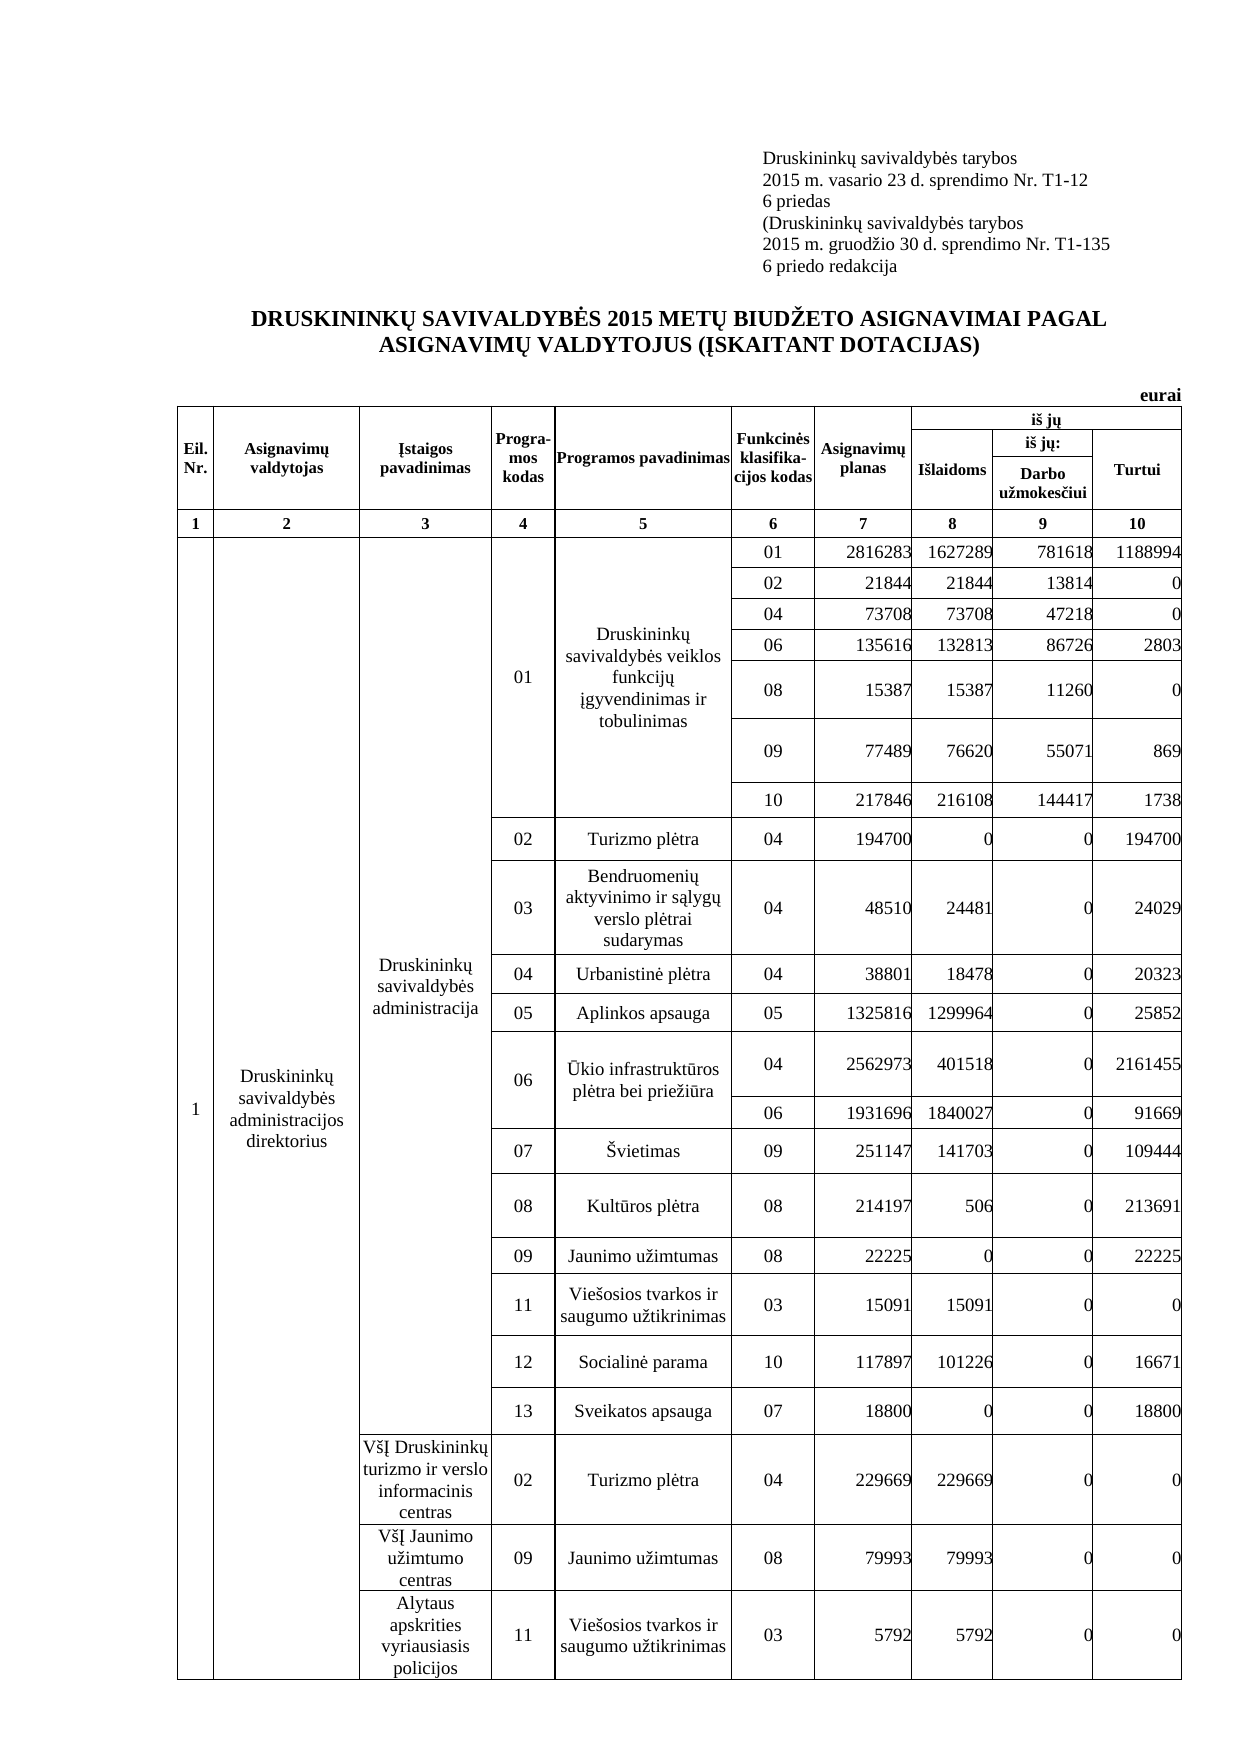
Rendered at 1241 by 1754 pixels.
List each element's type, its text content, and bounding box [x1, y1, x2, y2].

table_cell 73708 [912, 599, 992, 629]
table_cell 08 [732, 1525, 814, 1590]
table_cell 506 [912, 1174, 992, 1237]
table_cell 79993 [912, 1525, 992, 1590]
table_cell 2803 [1093, 630, 1181, 660]
table_cell 101226 [912, 1336, 992, 1387]
table_cell Jaunimo užimtumas [556, 1525, 731, 1590]
table_cell 0 [912, 818, 992, 860]
table_cell VšĮ Jaunimo užimtumo centras [360, 1525, 491, 1590]
table_cell 0 [993, 994, 1092, 1031]
table_cell Alytaus apskrities vyriausiasis policijos [360, 1591, 491, 1679]
table_cell 229669 [912, 1435, 992, 1524]
table_header Eil. Nr. [178, 407, 213, 509]
table_cell 0 [912, 1388, 992, 1434]
table_cell Kultūros plėtra [556, 1174, 731, 1237]
table_header Funkcinės klasifika-cijos kodas [732, 407, 814, 509]
table_cell 04 [492, 955, 554, 993]
table_cell 0 [993, 1591, 1092, 1679]
table_cell 04 [732, 955, 814, 993]
table_header Asignavimų planas [815, 407, 911, 509]
table_cell 9 [993, 510, 1092, 537]
table_cell 10 [1093, 510, 1181, 537]
table_cell 4 [492, 510, 554, 537]
text DRUSKININKŲ SAVIVALDYBĖS 2015 METŲ BIUDŽETO ASIGNAVIMAI PAGAL ASIGNAVIMŲ VALDYTOJUS (ĮSKAITANT DOTACIJAS) [177, 305, 1181, 358]
table_cell 0 [1093, 1274, 1181, 1335]
table_cell Švietimas [556, 1129, 731, 1173]
table_cell 0 [993, 1525, 1092, 1590]
table_cell 11 [492, 1274, 554, 1335]
table_cell 05 [492, 994, 554, 1031]
text 6 priedas [290, 190, 1181, 212]
table_cell 15091 [912, 1274, 992, 1335]
table_cell 132813 [912, 630, 992, 660]
table_cell Aplinkos apsauga [556, 994, 731, 1031]
table_cell 0 [912, 1238, 992, 1273]
table_cell 08 [732, 1174, 814, 1237]
table_cell 117897 [815, 1336, 911, 1387]
table_cell 0 [993, 1435, 1092, 1524]
table_cell 04 [732, 1032, 814, 1096]
table_cell 07 [732, 1388, 814, 1434]
table_cell 04 [732, 861, 814, 954]
table_cell 03 [732, 1274, 814, 1335]
table_cell 401518 [912, 1032, 992, 1096]
table_cell 8 [912, 510, 992, 537]
table_cell 06 [732, 1097, 814, 1127]
table_cell Išlaidoms [912, 430, 992, 509]
table_cell 08 [732, 1238, 814, 1273]
table_cell 1325816 [815, 994, 911, 1031]
table_cell 0 [993, 1388, 1092, 1434]
table_cell 1931696 [815, 1097, 911, 1127]
table_cell Bendruomenių aktyvinimo ir sąlygų verslo plėtrai sudarymas [556, 861, 731, 954]
table_cell 144417 [993, 783, 1092, 817]
table_cell 781618 [993, 538, 1092, 567]
table_cell 01 [732, 538, 814, 567]
table_cell 08 [732, 661, 814, 718]
table_cell 251147 [815, 1129, 911, 1173]
table_cell 216108 [912, 783, 992, 817]
table_cell 0 [1093, 599, 1181, 629]
table_cell 0 [1093, 661, 1181, 718]
table_cell 21844 [912, 568, 992, 598]
table_cell Darbo užmokesčiui [993, 457, 1092, 509]
table_cell 02 [492, 1435, 554, 1524]
table_cell Druskininkų savivaldybės administracija [360, 538, 491, 1434]
table_cell 0 [993, 1097, 1092, 1127]
table_cell 02 [732, 568, 814, 598]
table_cell 229669 [815, 1435, 911, 1524]
table_cell 22225 [1093, 1238, 1181, 1273]
table_cell 04 [732, 818, 814, 860]
table_cell 18800 [815, 1388, 911, 1434]
table_cell 0 [993, 1129, 1092, 1173]
table_cell 10 [732, 783, 814, 817]
table_cell 13 [492, 1388, 554, 1434]
table_cell 08 [492, 1174, 554, 1237]
table_cell 06 [732, 630, 814, 660]
table_cell 13814 [993, 568, 1092, 598]
table_cell 3 [360, 510, 491, 537]
text eurai [177, 384, 1181, 406]
table_cell 869 [1093, 719, 1181, 782]
table_cell 0 [993, 955, 1092, 993]
table_cell 38801 [815, 955, 911, 993]
table_cell 1840027 [912, 1097, 992, 1127]
table_cell 18800 [1093, 1388, 1181, 1434]
table_cell 11 [492, 1591, 554, 1679]
table_cell 09 [492, 1238, 554, 1273]
table_cell Jaunimo užimtumas [556, 1238, 731, 1273]
table_cell 5 [556, 510, 731, 537]
table_cell 03 [492, 861, 554, 954]
table_cell 25852 [1093, 994, 1181, 1031]
table_cell 1627289 [912, 538, 992, 567]
table_cell 47218 [993, 599, 1092, 629]
table_cell 91669 [1093, 1097, 1181, 1127]
table_cell Druskininkų savivaldybės veiklos funkcijų įgyvendinimas ir tobulinimas [556, 538, 731, 817]
text 2015 m. vasario 23 d. sprendimo Nr. T1-12 [290, 168, 1181, 190]
table_cell 15091 [815, 1274, 911, 1335]
table_cell 2 [214, 510, 359, 537]
table_cell Turtui [1093, 430, 1181, 509]
table_cell 0 [993, 1032, 1092, 1096]
table_cell 0 [1093, 1435, 1181, 1524]
table_cell Ūkio infrastruktūros plėtra bei priežiūra [556, 1032, 731, 1127]
table_cell iš jų: [993, 430, 1092, 456]
table_header Įstaigos pavadinimas [360, 407, 491, 509]
table_cell 5792 [912, 1591, 992, 1679]
table_header Programos pavadinimas [556, 407, 731, 509]
table_cell 0 [1093, 1525, 1181, 1590]
table_cell 15387 [912, 661, 992, 718]
table_cell Urbanistinė plėtra [556, 955, 731, 993]
table_cell 0 [993, 818, 1092, 860]
table_cell Turizmo plėtra [556, 818, 731, 860]
table_cell 0 [1093, 1591, 1181, 1679]
table_cell 09 [492, 1525, 554, 1590]
table_cell Viešosios tvarkos ir saugumo užtikrinimas [556, 1274, 731, 1335]
table_cell 07 [492, 1129, 554, 1173]
table_cell 194700 [815, 818, 911, 860]
table_cell 04 [732, 599, 814, 629]
table_cell 5792 [815, 1591, 911, 1679]
table_cell VšĮ Druskininkų turizmo ir verslo informacinis centras [360, 1435, 491, 1524]
text Druskininkų savivaldybės tarybos [477, 147, 1181, 168]
table_cell 04 [732, 1435, 814, 1524]
table_cell 03 [732, 1591, 814, 1679]
table_cell 0 [993, 861, 1092, 954]
table_cell 18478 [912, 955, 992, 993]
table_cell Sveikatos apsauga [556, 1388, 731, 1434]
table_cell 21844 [815, 568, 911, 598]
table_cell 48510 [815, 861, 911, 954]
table_cell 01 [492, 538, 554, 817]
table_cell 09 [732, 719, 814, 782]
table_cell 77489 [815, 719, 911, 782]
table_cell 7 [815, 510, 911, 537]
table_cell 02 [492, 818, 554, 860]
table_cell 79993 [815, 1525, 911, 1590]
text 6 priedo redakcija [290, 255, 1181, 276]
table_cell 24481 [912, 861, 992, 954]
table_cell 12 [492, 1336, 554, 1387]
table_cell 6 [732, 510, 814, 537]
table_cell 0 [1093, 568, 1181, 598]
table_cell 55071 [993, 719, 1092, 782]
table_cell 2562973 [815, 1032, 911, 1096]
text (Druskininkų savivaldybės tarybos [290, 212, 1181, 233]
table_cell 1 [178, 510, 213, 537]
table_cell 141703 [912, 1129, 992, 1173]
table_cell Turizmo plėtra [556, 1435, 731, 1524]
table_cell 11260 [993, 661, 1092, 718]
table_cell Viešosios tvarkos ir saugumo užtikrinimas [556, 1591, 731, 1679]
table_cell 20323 [1093, 955, 1181, 993]
table_cell 24029 [1093, 861, 1181, 954]
table_cell 0 [993, 1336, 1092, 1387]
table_cell 1738 [1093, 783, 1181, 817]
table_cell 0 [993, 1274, 1092, 1335]
table_cell 09 [732, 1129, 814, 1173]
table_cell 214197 [815, 1174, 911, 1237]
table_cell 10 [732, 1336, 814, 1387]
table_cell 1299964 [912, 994, 992, 1031]
table_cell 76620 [912, 719, 992, 782]
table_cell 109444 [1093, 1129, 1181, 1173]
table_cell 86726 [993, 630, 1092, 660]
table_header iš jų [912, 407, 1181, 429]
table_cell 1 [178, 538, 213, 1679]
table_cell 0 [993, 1174, 1092, 1237]
table_cell 194700 [1093, 818, 1181, 860]
table_cell 135616 [815, 630, 911, 660]
table_cell 1188994 [1093, 538, 1181, 567]
table_cell 15387 [815, 661, 911, 718]
table_cell Druskininkų savivaldybės administracijos direktorius [214, 538, 359, 1679]
table_cell 73708 [815, 599, 911, 629]
table_cell 2161455 [1093, 1032, 1181, 1096]
table_cell 213691 [1093, 1174, 1181, 1237]
table_cell 0 [993, 1238, 1092, 1273]
table_cell 22225 [815, 1238, 911, 1273]
table_cell 05 [732, 994, 814, 1031]
table_cell Socialinė parama [556, 1336, 731, 1387]
table_header Asignavimų valdytojas [214, 407, 359, 509]
text 2015 m. gruodžio 30 d. sprendimo Nr. T1-135 [290, 233, 1181, 255]
table_cell 16671 [1093, 1336, 1181, 1387]
table_cell 217846 [815, 783, 911, 817]
table_cell 06 [492, 1032, 554, 1127]
table_cell 2816283 [815, 538, 911, 567]
table_header Progra-mos kodas [492, 407, 554, 509]
